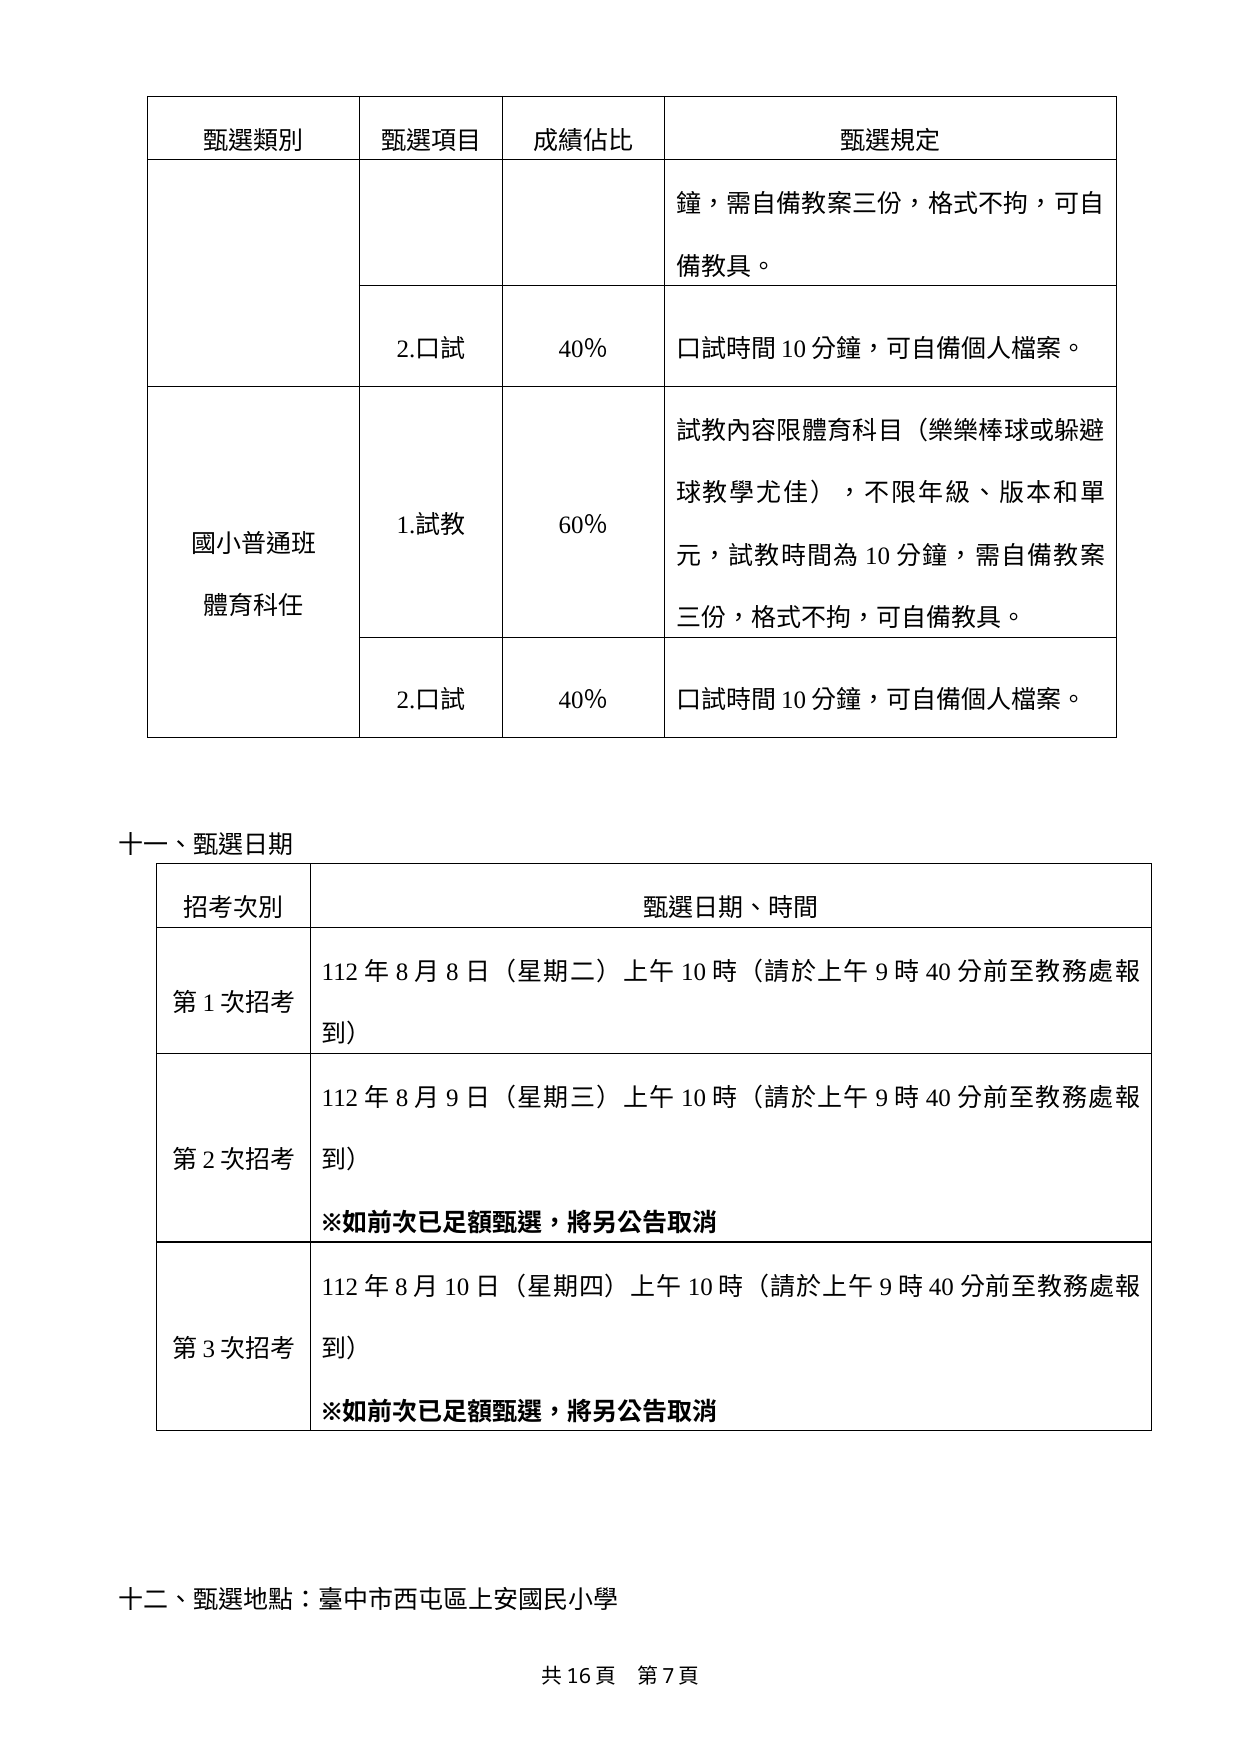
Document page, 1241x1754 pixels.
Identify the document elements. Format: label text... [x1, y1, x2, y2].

table_cell [360, 160, 502, 285]
table_header 招考次別 [157, 864, 310, 927]
table_cell 口試時間10分鐘，可自備個人檔案。 [665, 286, 1116, 386]
table_cell 第2次招考 [157, 1054, 310, 1241]
table_cell 國小普通班 體育科任 [148, 387, 359, 737]
table_cell 112年8月8日（星期二）上午10時（請於上午9時40分前至教務處報到） [311, 928, 1151, 1053]
table_cell 112年8月9日（星期三）上午10時（請於上午9時40分前至教務處報到） ※如前次已足額甄選，將另公告取消 [311, 1054, 1151, 1241]
table_cell [148, 160, 359, 386]
table_cell 112年8月10日（星期四）上午10時（請於上午9時40分前至教務處報到） ※如前次已足額甄選，將另公告取消 [311, 1243, 1151, 1430]
text 十一、甄選日期 [118, 801, 1122, 863]
table_cell 口試時間10分鐘，可自備個人檔案。 [665, 638, 1116, 737]
table_cell 2.口試 [360, 638, 502, 737]
table_cell 鐘，需自備教案三份，格式不拘，可自備教具。 [665, 160, 1116, 285]
table_cell 試教內容限體育科目（樂樂棒球或躲避球教學尤佳），不限年級、版本和單元，試教時間為10分鐘，需自備教案三份，格式不拘，可自備教具。 [665, 387, 1116, 637]
table_cell 1.試教 [360, 387, 502, 637]
table_cell [503, 160, 664, 285]
table_header 甄選類別 [148, 97, 359, 159]
text 十二、甄選地點：臺中市西屯區上安國民小學 [118, 1556, 1122, 1618]
table_cell 2.口試 [360, 286, 502, 386]
table_cell 第1次招考 [157, 928, 310, 1053]
table_cell 40％ [503, 286, 664, 386]
table_header 甄選項目 [360, 97, 502, 159]
table_header 甄選日期、時間 [311, 864, 1151, 927]
table_cell 40％ [503, 638, 664, 737]
table_header 甄選規定 [665, 97, 1116, 159]
table_cell 60％ [503, 387, 664, 637]
table_cell 第3次招考 [157, 1243, 310, 1430]
table_header 成績佔比 [503, 97, 664, 159]
